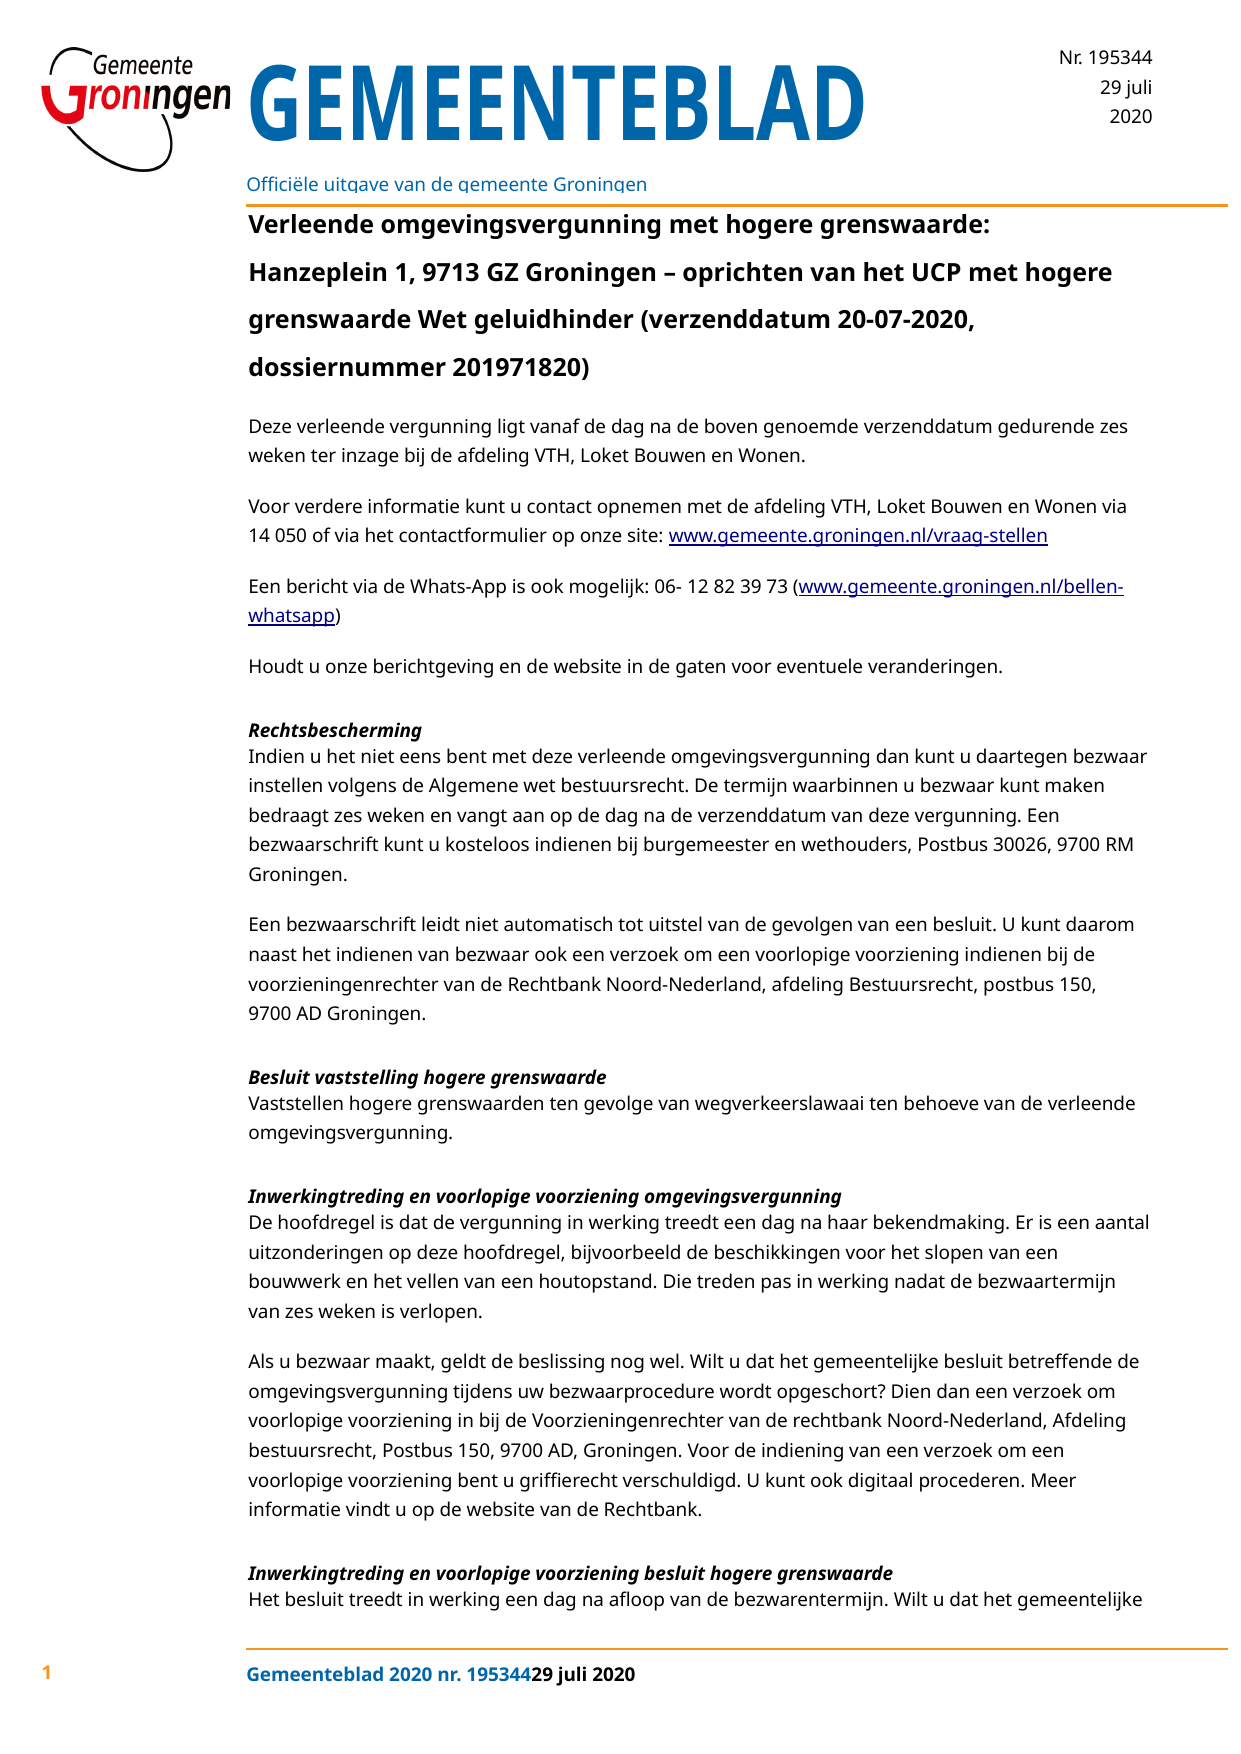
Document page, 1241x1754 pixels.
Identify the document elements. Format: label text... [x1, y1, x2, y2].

text Als u bezwaar maakt, geldt de beslissing nog wel. Wilt u dat het gemeentelijke besluit betreffende de omgevingsvergunning tijdens uw bezwaarprocedure wordt opgeschort? Dien dan een verzoek om voorlopige voorziening in bij de Voorzieningenrechter van de rechtbank Noord-Nederland, Afdeling bestuursrecht, Postbus 150, 9700 AD, Groningen. Voor de indiening van een verzoek om een voorlopige voorziening bent u griffierecht verschuldigd. U kunt ook digitaal procederen. Meer informatie vindt u op de website van de Rechtbank. [248, 1348, 1152, 1522]
text Een bericht via de Whats-App is ook mogelijk: 06- 12 82 39 73 (www.gemeente.groningen.nl/bellen-whatsapp) [248, 573, 1152, 628]
text Rechtsbescherming [248, 717, 1152, 743]
picture [41, 47, 231, 172]
text Het besluit treedt in werking een dag na afloop van de bezwarentermijn. Wilt u dat het gemeentelijke [248, 1586, 1152, 1612]
text Verleende omgevingsvergunning met hogere grenswaarde: Hanzeplein 1, 9713 GZ Groningen – oprichten van het UCP met hogere grenswaarde Wet geluidhinder (verzenddatum 20-07-2020, dossiernummer 201971820) [248, 207, 1152, 384]
text Vaststellen hogere grenswaarden ten gevolge van wegverkeerslawaai ten behoeve van de verleende omgevingsvergunning. [248, 1090, 1152, 1145]
text Een bezwaarschrift leidt niet automatisch tot uitstel van de gevolgen van een besluit. U kunt daarom naast het indienen van bezwaar ook een verzoek om een voorlopige voorziening indienen bij de voorzieningenrechter van de Rechtbank Noord-Nederland, afdeling Bestuursrecht, postbus 150, 9700 AD Groningen. [248, 912, 1152, 1026]
text De hoofdregel is dat de vergunning in werking treedt een dag na haar bekendmaking. Er is een aantal uitzonderingen op deze hoofdregel, bijvoorbeeld de beschikkingen voor het slopen van een bouwwerk en het vellen van een houtopstand. Die treden pas in werking nadat de bezwaartermijn van zes weken is verlopen. [248, 1209, 1152, 1324]
text Voor verdere informatie kunt u contact opnemen met de afdeling VTH, Loket Bouwen en Wonen via 14 050 of via het contactformulier op onze site: www.gemeente.groningen.nl/vraag-stellen [248, 493, 1152, 548]
text Inwerkingtreding en voorlopige voorziening besluit hogere grenswaarde [248, 1560, 1152, 1586]
text Inwerkingtreding en voorlopige voorziening omgevingsvergunning [248, 1183, 1152, 1209]
text Deze verleende vergunning ligt vanaf de dag na de boven genoemde verzenddatum gedurende zes weken ter inzage bij de afdeling VTH, Loket Bouwen en Wonen. [248, 413, 1152, 468]
text Houdt u onze berichtgeving en de website in de gaten voor eventuele veranderingen. [248, 653, 1152, 679]
text Besluit vaststelling hogere grenswaarde [248, 1064, 1152, 1090]
text Indien u het niet eens bent met deze verleende omgevingsvergunning dan kunt u daartegen bezwaar instellen volgens de Algemene wet bestuursrecht. De termijn waarbinnen u bezwaar kunt maken bedraagt zes weken en vangt aan op de dag na de verzenddatum van deze vergunning. Een bezwaarschrift kunt u kosteloos indienen bij burgemeester en wethouders, Postbus 30026, 9700 RM Groningen. [248, 743, 1152, 887]
